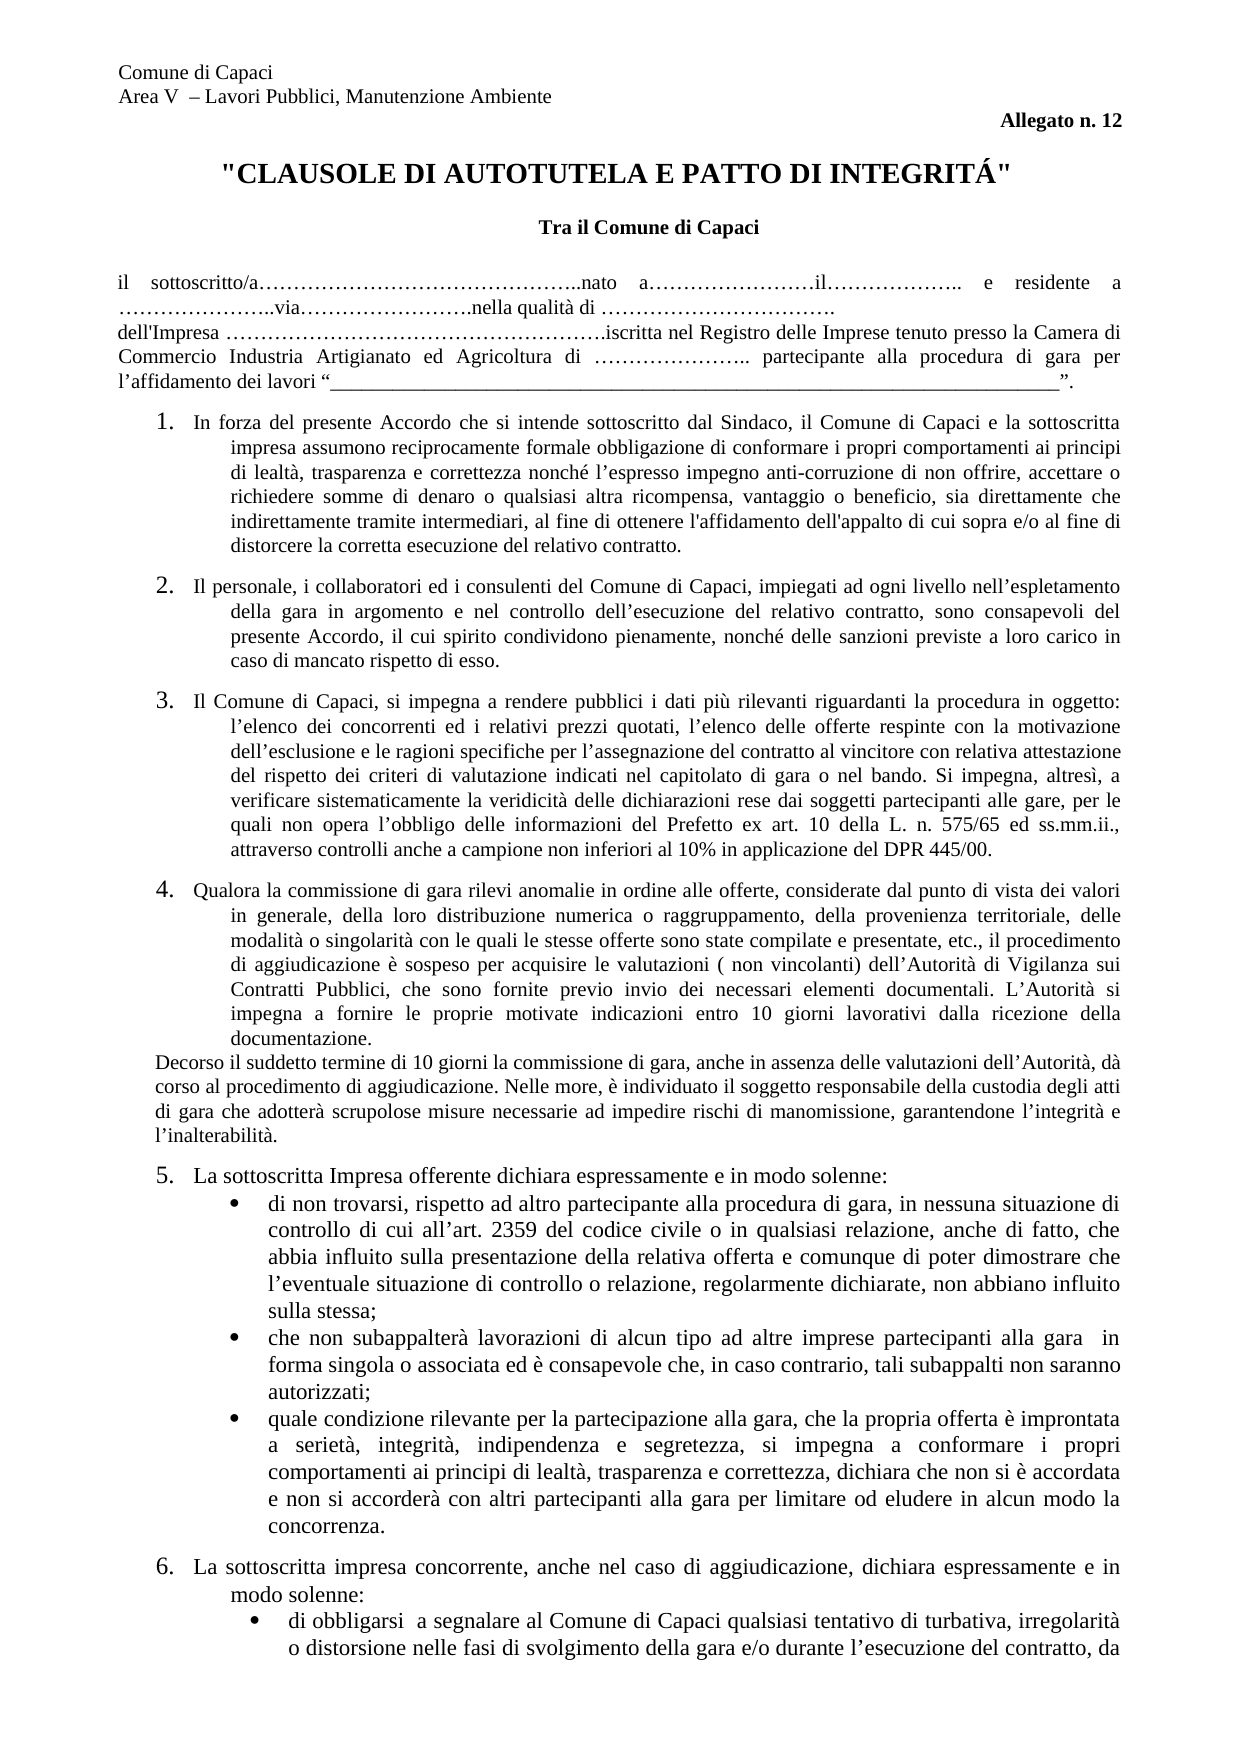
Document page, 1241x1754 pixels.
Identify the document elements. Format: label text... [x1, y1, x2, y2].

list Il Comune di Capaci, si impegna a rendere pubblici i dati più rilevanti riguardanti la procedura in oggetto: l’elenco dei concorrenti ed i relativi prezzi quotati, l’elenco delle offerte respinte con la motivazione dell’esclusione e le ragioni specifiche per l’assegnazione del contratto al vincitore con relativa attestazione del rispetto dei criteri di valutazione indicati nel capitolato di gara o nel bando. Si impegna, altresì, a verificare sistematicamente la veridicità delle dichiarazioni rese dai soggetti partecipanti alle gare, per le quali non opera l’obbligo delle informazioni del Prefetto ex art. 10 della L. n. 575/65 ed ss.mm.ii., attraverso controlli anche a campione non inferiori al 10% in applicazione del DPR 445/00. [156, 685, 1122, 861]
text "CLAUSOLE DI AUTOTUTELA E PATTO DI INTEGRITÁ" [118, 156, 1122, 189]
list La sottoscritta Impresa offerente dichiara espressamente e in modo solenne: [156, 1160, 1122, 1189]
list La sottoscritta impresa concorrente, anche nel caso di aggiudicazione, dichiara espressamente e in modo solenne: [156, 1551, 1122, 1607]
text Tra il Comune di Capaci [176, 215, 1122, 239]
list In forza del presente Accordo che si intende sottoscritto dal Sindaco, il Comune di Capaci e la sottoscritta impresa assumono reciprocamente formale obbligazione di conformare i propri comportamenti ai principi di lealtà, trasparenza e correttezza nonché l’espresso impegno anti-corruzione di non offrire, accettare o richiedere somme di denaro o qualsiasi altra ricompensa, vantaggio o beneficio, sia direttamente che indirettamente tramite intermediari, al fine di ottenere l'affidamento dell'appalto di cui sopra e/o al fine di distorcere la corretta esecuzione del relativo contratto. [156, 406, 1122, 557]
list Il personale, i collaboratori ed i consulenti del Comune di Capaci, impiegati ad ogni livello nell’espletamento della gara in argomento e nel controllo dell’esecuzione del relativo contratto, sono consapevoli del presente Accordo, il cui spirito condividono pienamente, nonché delle sanzioni previste a loro carico in caso di mancato rispetto di esso. [156, 570, 1122, 672]
list quale condizione rilevante per la partecipazione alla gara, che la propria offerta è improntata a serietà, integrità, indipendenza e segretezza, si impegna a conformare i propri comportamenti ai principi di lealtà, trasparenza e correttezza, dichiara che non si è accordata e non si accorderà con altri partecipanti alla gara per limitare od eludere in alcun modo la concorrenza. [230, 1404, 1122, 1538]
text Decorso il suddetto termine di 10 giorni la commissione di gara, anche in assenza delle valutazioni dell’Autorità, dà corso al procedimento di aggiudicazione. Nelle more, è individuato il soggetto responsabile della custodia degli atti di gara che adotterà scrupolose misure necessarie ad impedire rischi di manomissione, garantendone l’integrità e l’inalterabilità. [155, 1050, 1122, 1147]
list di obbligarsi a segnalare al Comune di Capaci qualsiasi tentativo di turbativa, irregolarità o distorsione nelle fasi di svolgimento della gara e/o durante l’esecuzione del contratto, da [251, 1608, 1122, 1661]
list di non trovarsi, rispetto ad altro partecipante alla procedura di gara, in nessuna situazione di controllo di cui all’art. 2359 del codice civile o in qualsiasi relazione, anche di fatto, che abbia influito sulla presentazione della relativa offerta e comunque di poter dimostrare che l’eventuale situazione di controllo o relazione, regolarmente dichiarate, non abbiano influito sulla stessa; [230, 1189, 1122, 1323]
list Qualora la commissione di gara rilevi anomalie in ordine alle offerte, considerate dal punto di vista dei valori in generale, della loro distribuzione numerica o raggruppamento, della provenienza territoriale, delle modalità o singolarità con le quali le stesse offerte sono state compilate e presentate, etc., il procedimento di aggiudicazione è sospeso per acquisire le valutazioni ( non vincolanti) dell’Autorità di Vigilanza sui Contratti Pubblici, che sono fornite previo invio dei necessari elementi documentali. L’Autorità si impegna a fornire le proprie motivate indicazioni entro 10 giorni lavorativi dalla ricezione della documentazione. [156, 874, 1122, 1049]
text il sottoscritto/a………………………………………..nato a……………………il……………….. e residente a …………………..via…………………….nella qualità di ……………………………. [117, 270, 1122, 319]
text dell'Impresa ……………………………………………….iscritta nel Registro delle Imprese tenuto presso la Camera di Commercio Industria Artigianato ed Agricoltura di ………………….. partecipante alla procedura di gara per l’affidamento dei lavori “______________________________________________________________________”. [117, 320, 1122, 393]
list che non subappalterà lavorazioni di alcun tipo ad altre imprese partecipanti alla gara in forma singola o associata ed è consapevole che, in caso contrario, tali subappalti non saranno autorizzati; [230, 1324, 1122, 1404]
